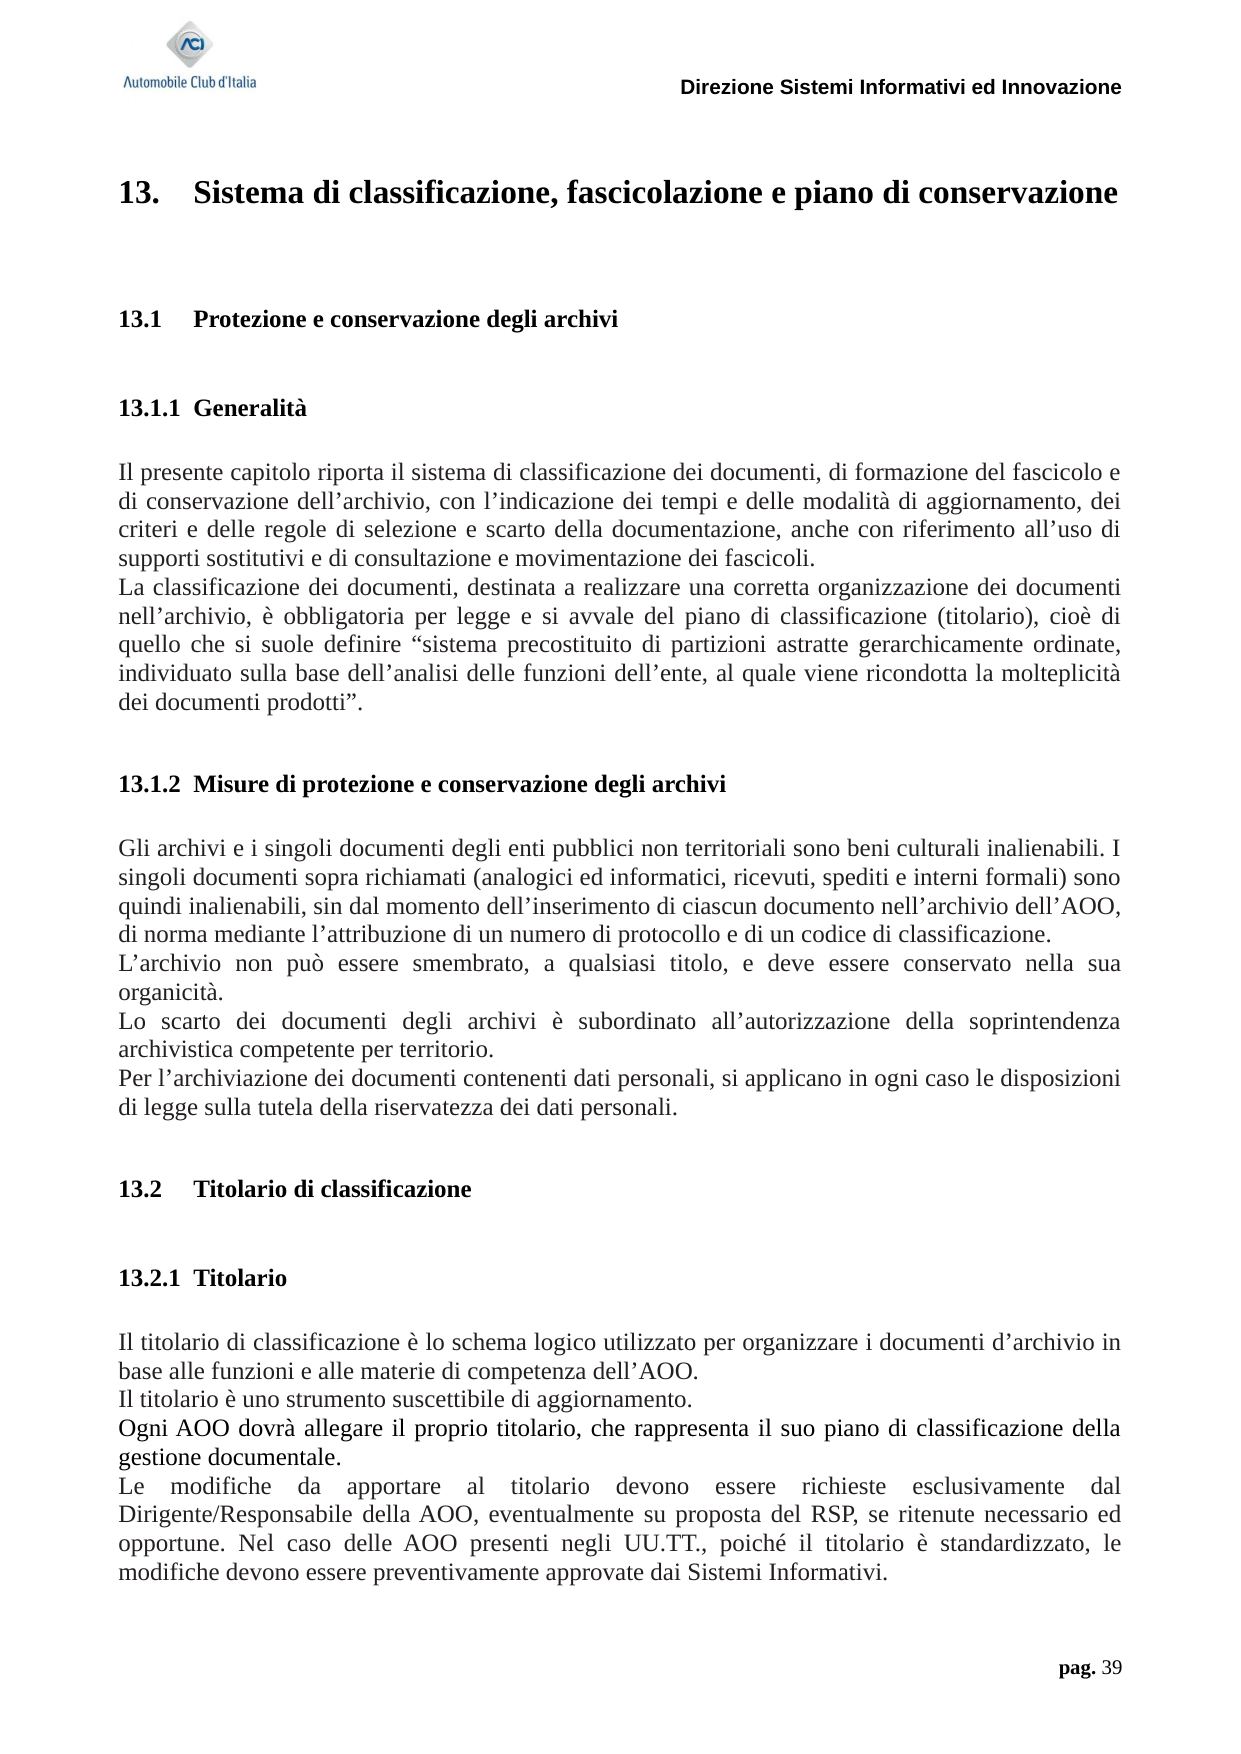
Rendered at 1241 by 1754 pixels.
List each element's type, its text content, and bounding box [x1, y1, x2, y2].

list Titolario di classificazione [118, 1174, 1122, 1203]
list Protezione e conservazione degli archivi [118, 304, 1122, 333]
text Ogni AOO dovrà allegare il proprio titolario, che rappresenta il suo piano di classificazione della gestione documentale. [118, 1413, 1122, 1471]
list Generalità [118, 393, 1122, 422]
list Misure di protezione e conservazione degli archivi [118, 769, 1122, 798]
list Titolario [118, 1263, 1122, 1292]
text Lo scarto dei documenti degli archivi è subordinato all’autorizzazione della soprintendenza archivistica competente per territorio. [118, 1006, 1122, 1063]
text La classificazione dei documenti, destinata a realizzare una corretta organizzazione dei documenti nell’archivio, è obbligatoria per legge e si avvale del piano di classificazione (titolario), cioè di quello che si suole definire “sistema precostituito di partizioni astratte gerarchicamente ordinate, individuato sulla base dell’analisi delle funzioni dell’ente, al quale viene ricondotta la molteplicità dei documenti prodotti”. [118, 572, 1122, 716]
list Sistema di classificazione, fascicolazione e piano di conservazione [118, 173, 1122, 211]
picture [122, 10, 257, 110]
text Per l’archiviazione dei documenti contenenti dati personali, si applicano in ogni caso le disposizioni di legge sulla tutela della riservatezza dei dati personali. [118, 1063, 1122, 1121]
text L’archivio non può essere smembrato, a qualsiasi titolo, e deve essere conservato nella sua organicità. [118, 948, 1122, 1006]
text Le modifiche da apportare al titolario devono essere richieste esclusivamente dal Dirigente/Responsabile della AOO, eventualmente su proposta del RSP, se ritenute necessario ed opportune. Nel caso delle AOO presenti negli UU.TT., poiché il titolario è standardizzato, le modifiche devono essere preventivamente approvate dai Sistemi Informativi. [118, 1471, 1122, 1586]
text Il titolario è uno strumento suscettibile di aggiornamento. [118, 1384, 1122, 1413]
text Il presente capitolo riporta il sistema di classificazione dei documenti, di formazione del fascicolo e di conservazione dell’archivio, con l’indicazione dei tempi e delle modalità di aggiornamento, dei criteri e delle regole di selezione e scarto della documentazione, anche con riferimento all’uso di supporti sostitutivi e di consultazione e movimentazione dei fascicoli. [118, 457, 1122, 572]
text Gli archivi e i singoli documenti degli enti pubblici non territoriali sono beni culturali inalienabili. I singoli documenti sopra richiamati (analogici ed informatici, ricevuti, spediti e interni formali) sono quindi inalienabili, sin dal momento dell’inserimento di ciascun documento nell’archivio dell’AOO, di norma mediante l’attribuzione di un numero di protocollo e di un codice di classificazione. [118, 833, 1122, 948]
text Il titolario di classificazione è lo schema logico utilizzato per organizzare i documenti d’archivio in base alle funzioni e alle materie di competenza dell’AOO. [118, 1327, 1122, 1384]
